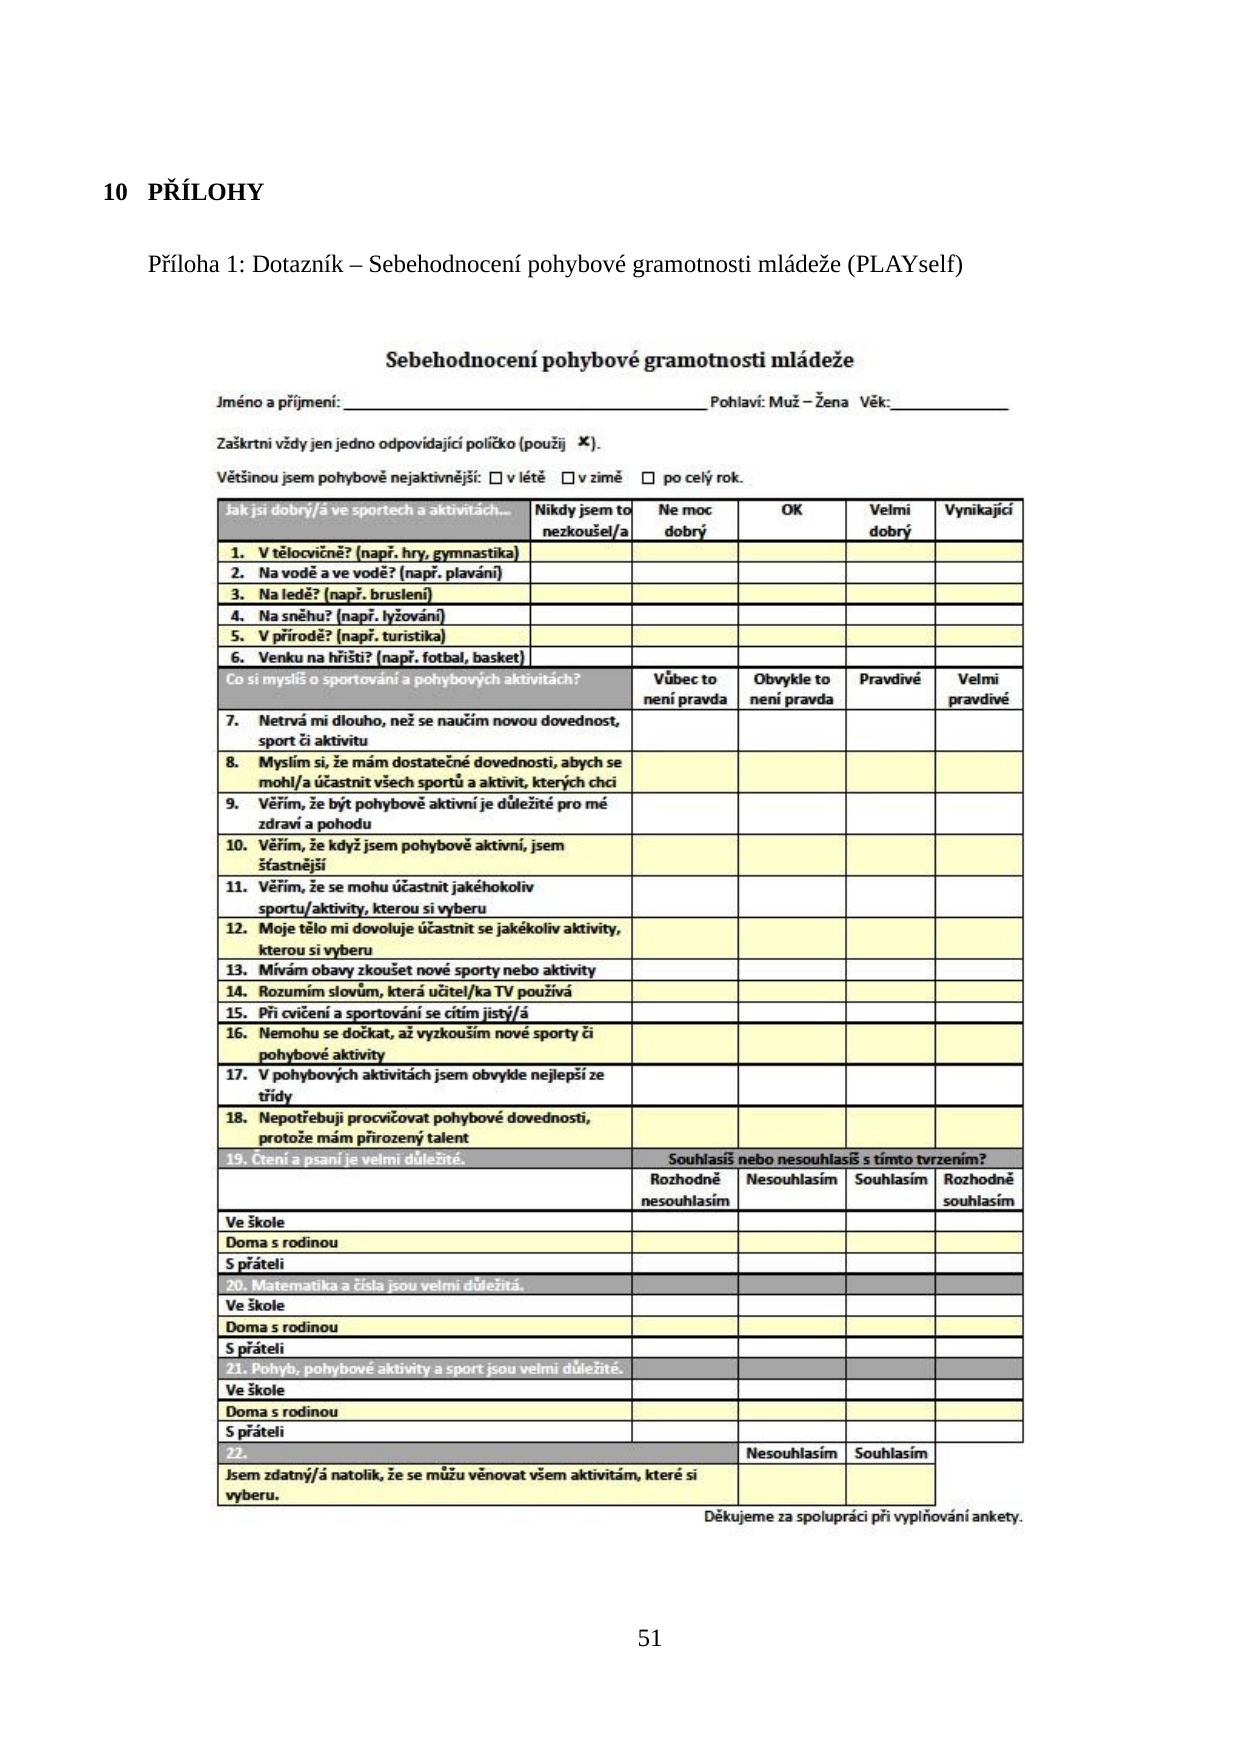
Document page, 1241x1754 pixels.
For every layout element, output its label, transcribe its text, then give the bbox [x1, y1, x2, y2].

text Příloha 1: Dotazník – Sebehodnocení pohybové gramotnosti mládeže (PLAYself) [148, 249, 1093, 278]
picture [162, 292, 1078, 1588]
subtitle Přílohy [103, 177, 1093, 206]
